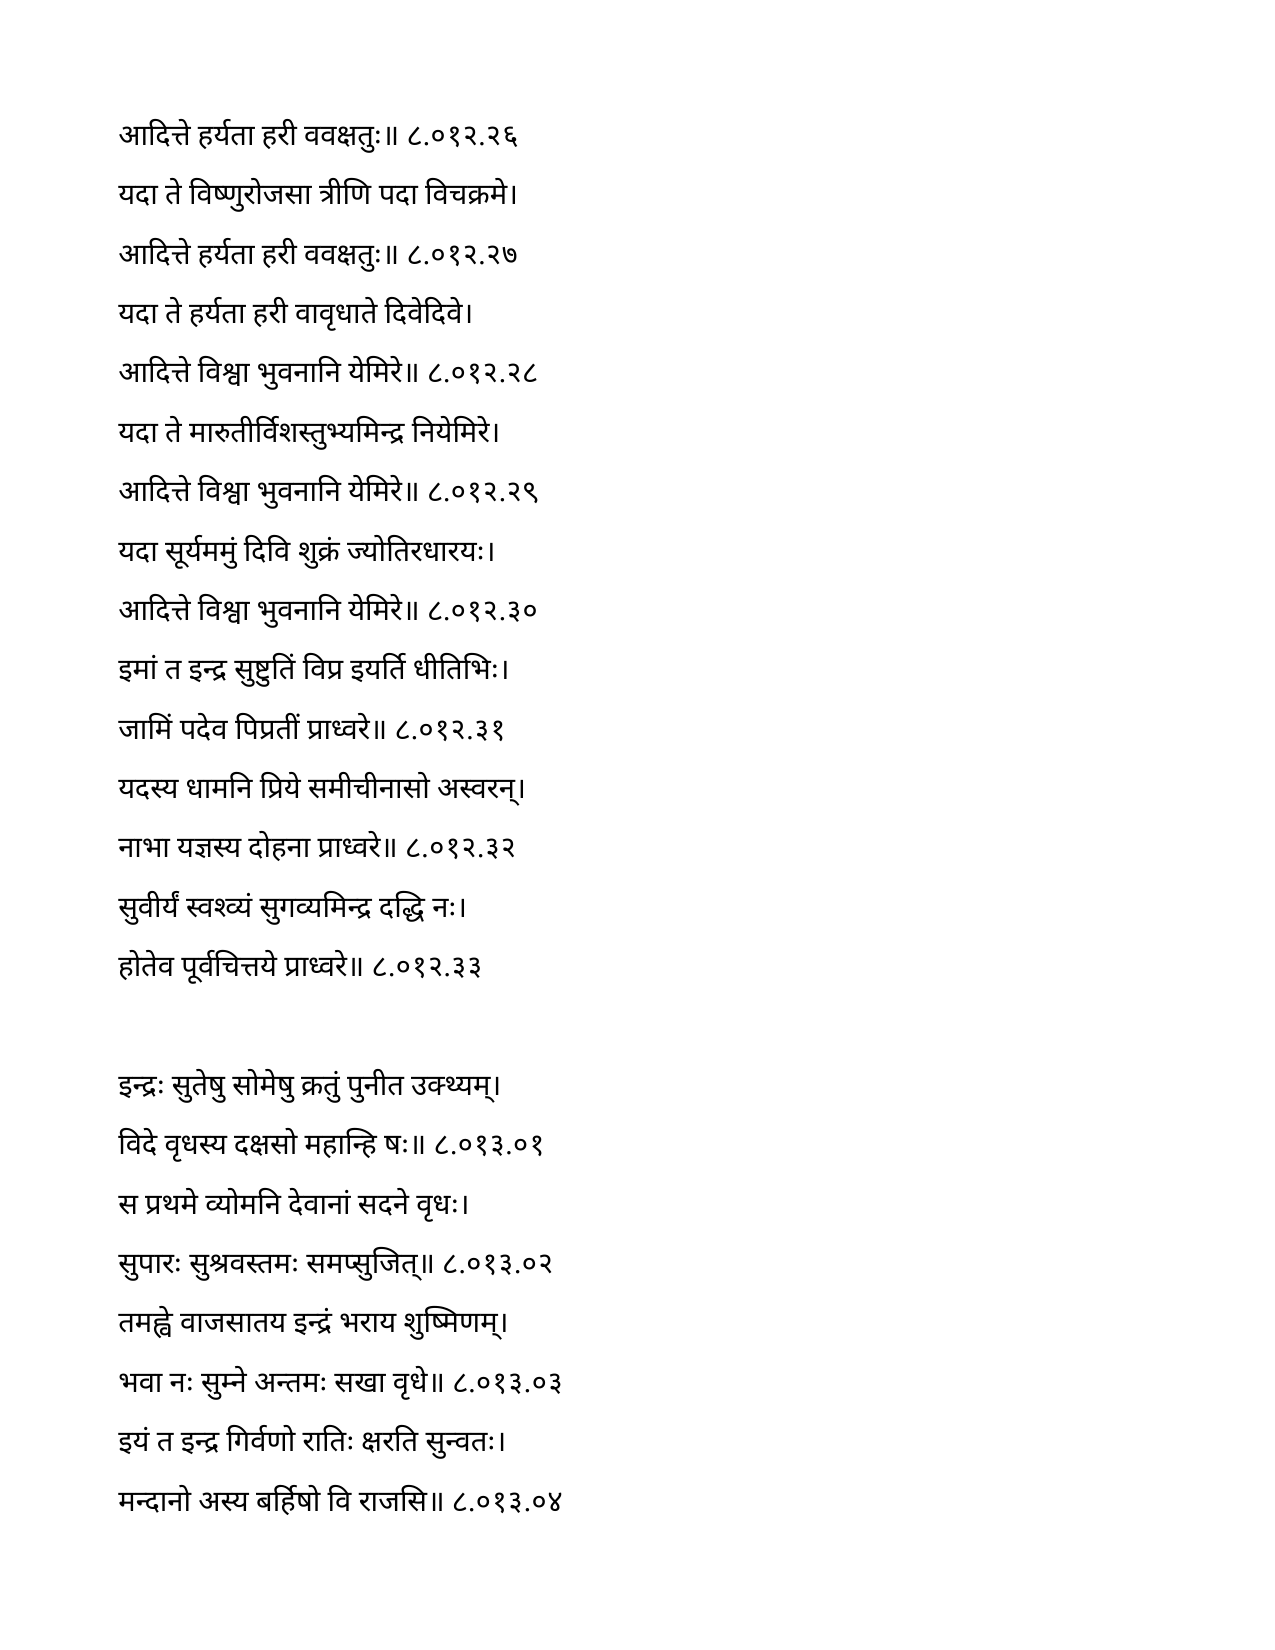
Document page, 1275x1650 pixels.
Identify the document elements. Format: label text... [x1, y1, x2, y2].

text भवा नः सुम्ने अन्तमः सखा वृधे॥ ८.०१३.०३ [118, 1365, 1157, 1398]
text मन्दानो अस्य बर्हिषो वि राजसि॥ ८.०१३.०४ [118, 1484, 1157, 1517]
text आदित्ते विश्वा भुवनानि येमिरे॥ ८.०१२.२८ [274, 356, 1157, 389]
text यदस्य धामनि प्रिये समीचीनासो अस्वरन्। [118, 771, 1157, 805]
text यदा ते विष्णुरोजसा त्रीणि पदा विचक्रमे। [118, 177, 1157, 211]
text आदित्ते विश्वा भुवनानि येमिरे॥ ८.०१२.२९ [118, 474, 1157, 508]
text इयं त इन्द्र गिर्वणो रातिः क्षरति सुन्वतः। [118, 1424, 1157, 1458]
text स प्रथमे व्योमनि देवानां सदने वृधः। [118, 1187, 1157, 1220]
text आदित्ते विश्वा भुवनानि येमिरे॥ ८.०१२.२८ [118, 356, 321, 389]
text आदित्ते हर्यता हरी ववक्षतुः॥ ८.०१२.२७ [118, 237, 1157, 270]
text तमह्वे वाजसातय इन्द्रं भराय शुष्मिणम्। [420, 1306, 1157, 1339]
text यदा ते हर्यता हरी वावृधाते दिवेदिवे। [118, 296, 1157, 330]
text जामिं पदेव पिप्रतीं प्राध्वरे॥ ८.०१२.३१ [118, 712, 1157, 745]
text यदा ते मारुतीर्विशस्तुभ्यमिन्द्र नियेमिरे। [118, 415, 1157, 448]
text आदित्ते हर्यता हरी ववक्षतुः॥ ८.०१२.२६ [118, 118, 1157, 152]
text नाभा यज्ञस्य दोहना प्राध्वरे॥ ८.०१२.३२ [118, 831, 1157, 864]
text आदित्ते विश्वा भुवनानि येमिरे॥ ८.०१२.३० [118, 593, 1157, 627]
text यदा सूर्यममुं दिवि शुक्रं ज्योतिरधारयः। [118, 534, 1157, 567]
text सुपारः सुश्रवस्तमः समप्सुजित्॥ ८.०१३.०२ [118, 1246, 1157, 1280]
text इमां त इन्द्र सुष्टुतिं विप्र इयर्ति धीतिभिः। [118, 652, 1157, 686]
text विदे वृधस्य दक्षसो महान्हि षः॥ ८.०१३.०१ [118, 1127, 1157, 1161]
text इन्द्रः सुतेषु सोमेषु क्रतुं पुनीत उक्थ्यम्। [118, 1068, 1157, 1102]
text तमह्वे वाजसातय इन्द्रं भराय शुष्मिणम्। [118, 1306, 429, 1339]
text होतेव पूर्वचित्तये प्राध्वरे॥ ८.०१२.३३ [118, 949, 1157, 983]
text सुवीर्यं स्वश्व्यं सुगव्यमिन्द्र दद्धि नः। [118, 890, 1157, 923]
